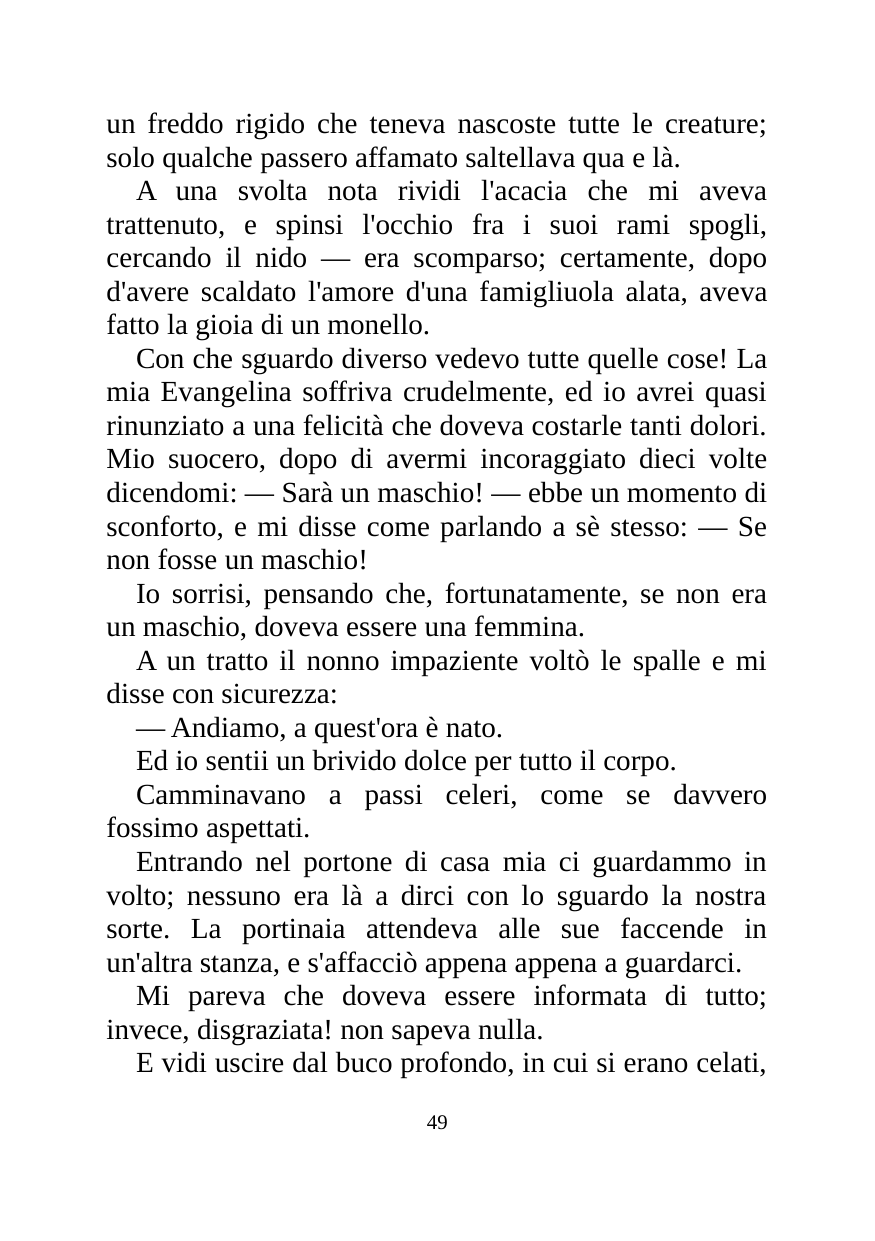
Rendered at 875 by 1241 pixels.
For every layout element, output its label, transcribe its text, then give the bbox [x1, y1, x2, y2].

text E vidi uscire dal buco profondo, in cui si erano celati, [106, 1045, 768, 1079]
text A un tratto il nonno impaziente voltò le spalle e mi disse con sicurezza: [106, 643, 768, 710]
text Mi pareva che doveva essere informata di tutto; invece, disgraziata! non sapeva nulla. [106, 978, 768, 1045]
text Ed io sentii un brivido dolce per tutto il corpo. [106, 743, 768, 777]
text — Andiamo, a quest'ora è nato. [106, 710, 768, 743]
text A una svolta nota rividi l'acacia che mi aveva trattenuto, e spinsi l'occhio fra i suoi rami spogli, cercando il nido — era scomparso; certamente, dopo d'avere scaldato l'amore d'una famigliuola alata, aveva fatto la gioia di un monello. [106, 173, 768, 341]
text Io sorrisi, pensando che, fortunatamente, se non era un maschio, doveva essere una femmina. [106, 576, 768, 643]
text un freddo rigido che teneva nascoste tutte le creature; solo qualche passero affamato saltellava qua e là. [106, 106, 768, 173]
text Entrando nel portone di casa mia ci guardammo in volto; nessuno era là a dirci con lo sguardo la nostra sorte. La portinaia attendeva alle sue faccende in un'altra stanza, e s'affacciò appena appena a guardarci. [106, 844, 768, 978]
text Con che sguardo diverso vedevo tutte quelle cose! La mia Evangelina soffriva crudelmente, ed io avrei quasi rinunziato a una felicità che doveva costarle tanti dolori. Mio suocero, dopo di avermi incoraggiato dieci volte dicendomi: — Sarà un maschio! — ebbe un momento di sconforto, e mi disse come parlando a sè stesso: — Se non fosse un maschio! [106, 341, 768, 576]
text Camminavano a passi celeri, come se davvero fossimo aspettati. [106, 777, 768, 844]
